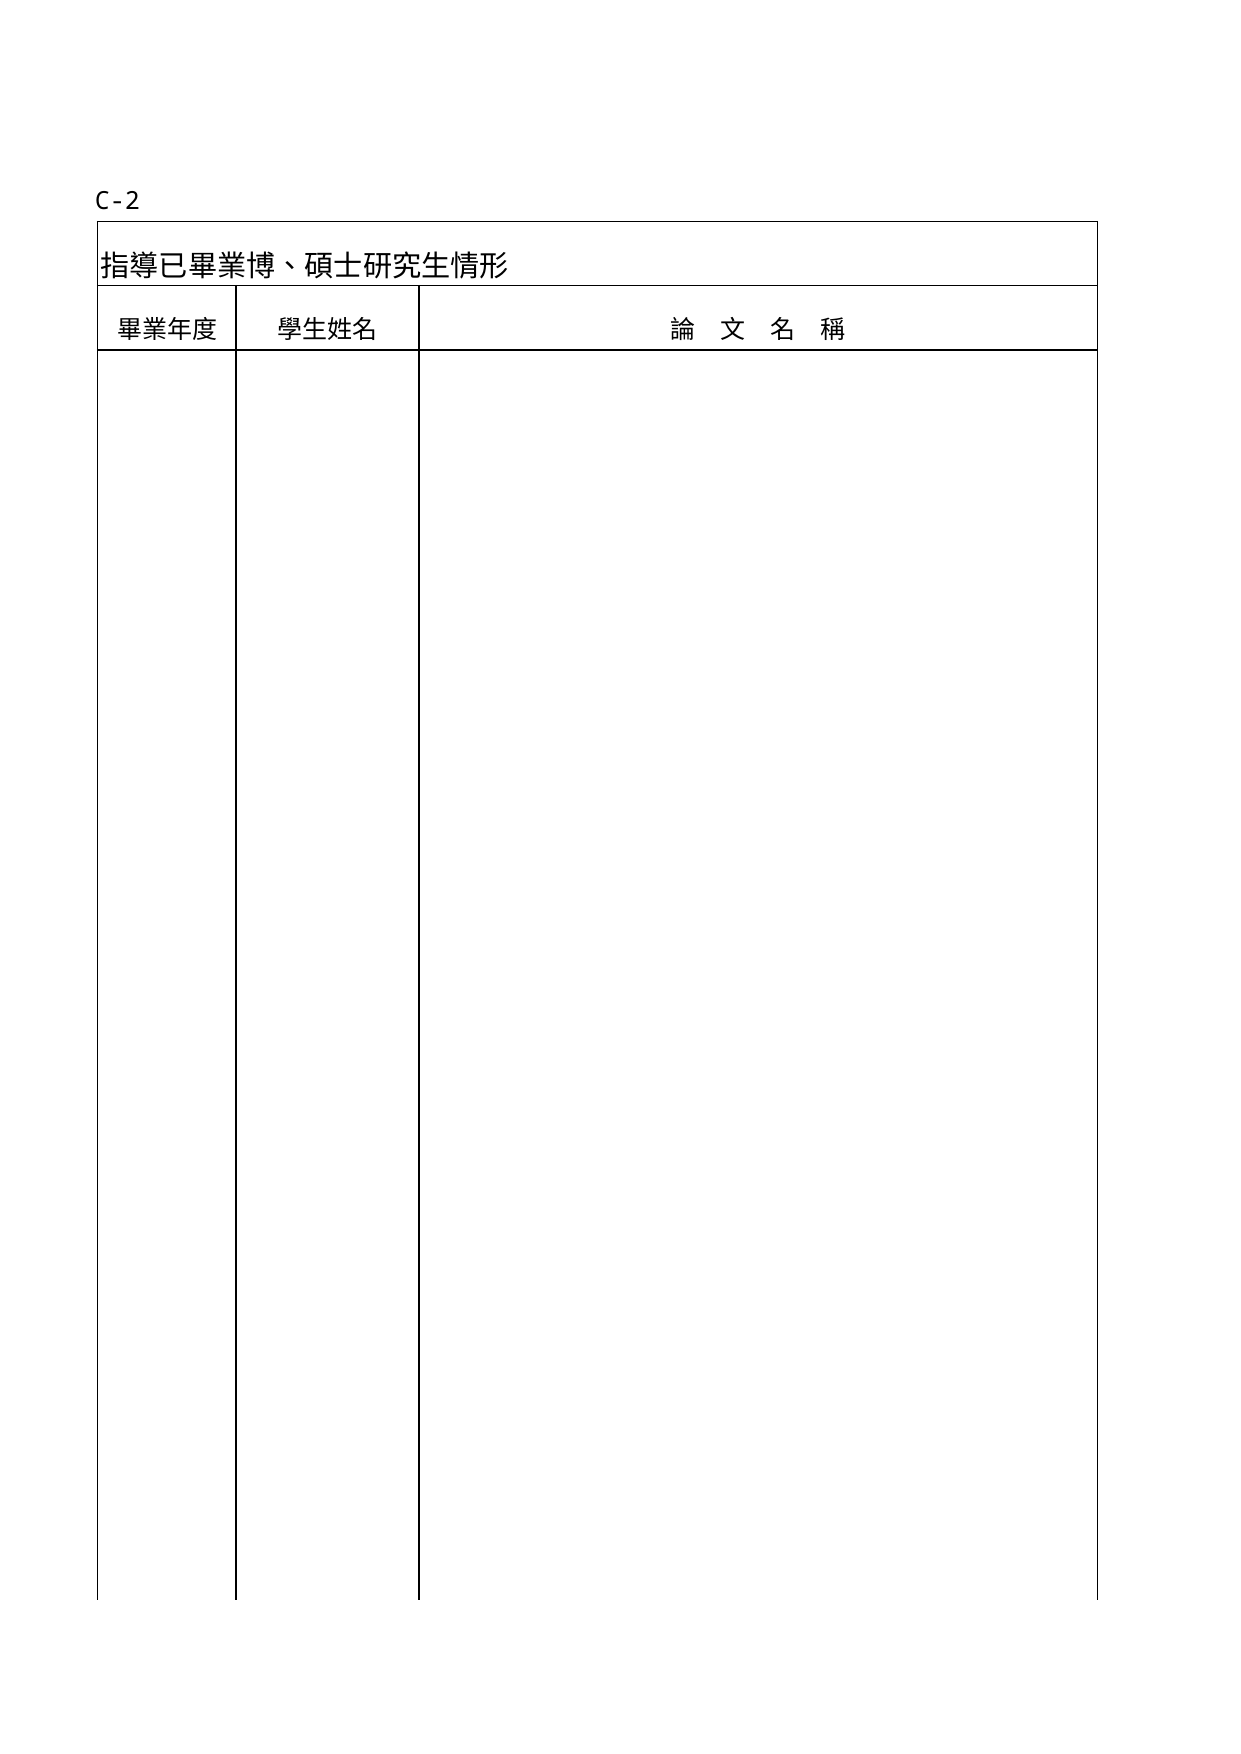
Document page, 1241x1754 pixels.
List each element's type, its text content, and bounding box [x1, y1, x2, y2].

table_header 指導已畢業博、碩士研究生情形 [98, 222, 1097, 285]
text C-2 [94, 158, 1187, 221]
table_cell 畢業年度 [98, 286, 235, 349]
table_cell [420, 351, 1097, 1600]
table_cell [237, 351, 418, 1600]
table_cell 學生姓名 [237, 286, 418, 349]
table_cell [98, 351, 235, 1600]
table_cell 論 文 名 稱 [420, 286, 1097, 349]
